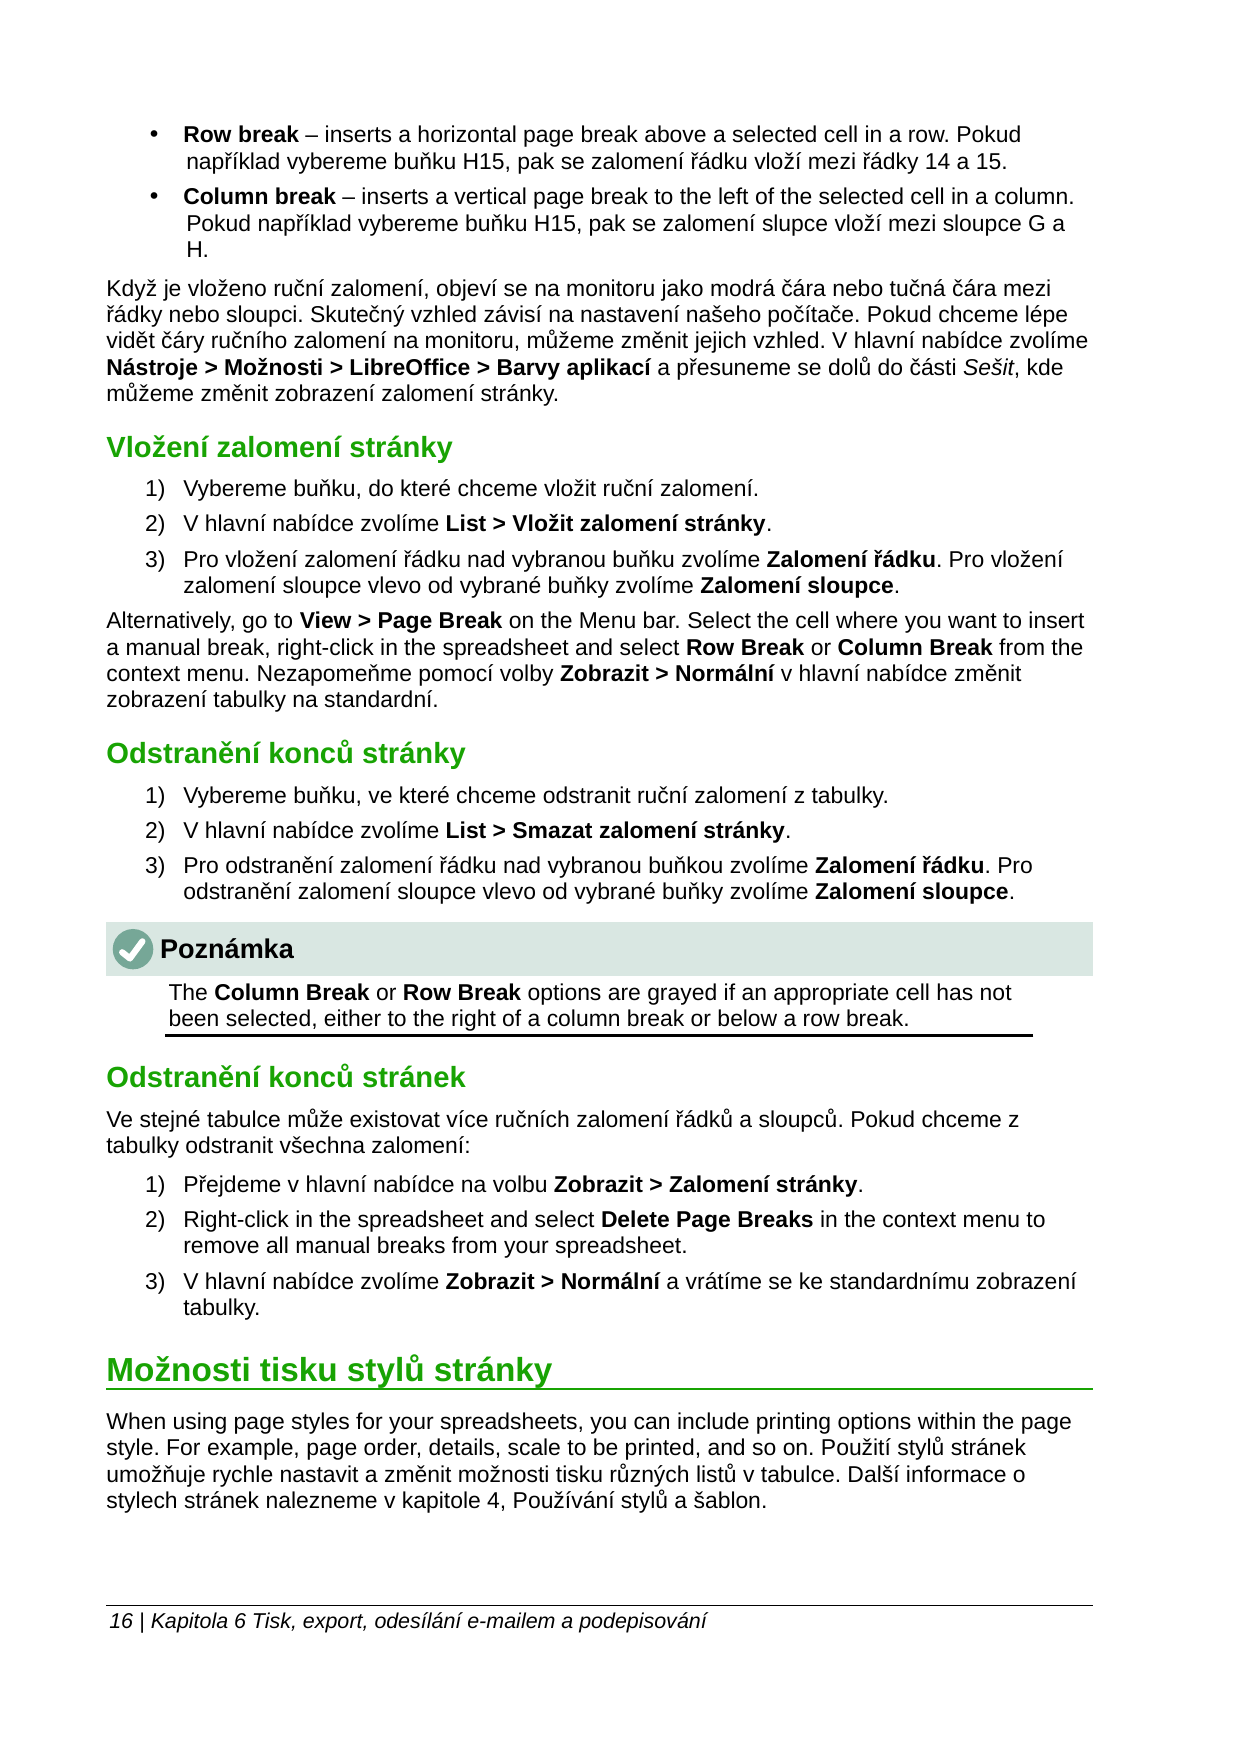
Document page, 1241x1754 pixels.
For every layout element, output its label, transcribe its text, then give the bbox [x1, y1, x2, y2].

list V hlavní nabídce zvolíme Zobrazit > Normální a vrátíme se ke standardnímu zobrazení tabulky. [165, 1268, 1093, 1320]
list Pro odstranění zalomení řádku nad vybranou buňkou zvolíme Zalomení řádku. Pro odstranění zalomení sloupce vlevo od vybrané buňky zvolíme Zalomení sloupce. [165, 852, 1093, 905]
subtitle Odstranění konců stránky [106, 736, 1093, 770]
subtitle Odstranění konců stránek [106, 1060, 1093, 1094]
text Ve stejné tabulce může existovat více ručních zalomení řádků a sloupců. Pokud chceme z tabulky odstranit všechna zalomení: [106, 1106, 1093, 1158]
list Vybereme buňku, do které chceme vložit ruční zalomení. [165, 475, 1093, 502]
subtitle Poznámka [106, 922, 1093, 976]
text The Column Break or Row Break options are grayed if an appropriate cell has not been selected, either to the right of a column break or below a row break. [165, 976, 1033, 1034]
list Vybereme buňku, ve které chceme odstranit ruční zalomení z tabulky. [165, 782, 1093, 808]
text Alternatively, go to View > Page Break on the Menu bar. Select the cell where you want to insert a manual break, right-click in the spreadsheet and select Row Break or Column Break from the context menu. Nezapomeňme pomocí volby Zobrazit > Normální v hlavní nabídce změnit zobrazení tabulky na standardní. [106, 607, 1093, 713]
list Pro vložení zalomení řádku nad vybranou buňku zvolíme Zalomení řádku. Pro vložení zalomení sloupce vlevo od vybrané buňky zvolíme Zalomení sloupce. [165, 546, 1093, 598]
text When using page styles for your spreadsheets, you can include printing options within the page style. For example, page order, details, scale to be printed, and so on. Použití stylů stránek umožňuje rychle nastavit a změnit možnosti tisku různých listů v tabulce. Další informace o stylech stránek nalezneme v kapitole 4, Používání stylů a šablon. [106, 1408, 1093, 1513]
subtitle Vložení zalomení stránky [106, 430, 1093, 463]
subtitle Možnosti tisku stylů stránky [106, 1350, 1093, 1388]
list Přejdeme v hlavní nabídce na volbu Zobrazit > Zalomení stránky. [165, 1171, 1093, 1197]
list Column break – inserts a vertical page break to the left of the selected cell in a column. Pokud například vybereme buňku H15, pak se zalomení slupce vloží mezi sloupce G a H. [144, 180, 1093, 266]
list V hlavní nabídce zvolíme List > Vložit zalomení stránky. [165, 510, 1093, 537]
list Row break – inserts a horizontal page break above a selected cell in a row. Pokud například vybereme buňku H15, pak se zalomení řádku vloží mezi řádky 14 a 15. [144, 118, 1093, 174]
text Když je vloženo ruční zalomení, objeví se na monitoru jako modrá čára nebo tučná čára mezi řádky nebo sloupci. Skutečný vzhled závisí na nastavení našeho počítače. Pokud chceme lépe vidět čáry ručního zalomení na monitoru, můžeme změnit jejich vzhled. V hlavní nabídce zvolíme Nástroje > Možnosti > LibreOffice > Barvy aplikací a přesuneme se dolů do části Sešit, kde můžeme změnit zobrazení zalomení stránky. [106, 274, 1093, 406]
list V hlavní nabídce zvolíme List > Smazat zalomení stránky. [165, 817, 1093, 843]
list Right-click in the spreadsheet and select Delete Page Breaks in the context menu to remove all manual breaks from your spreadsheet. [165, 1206, 1093, 1259]
